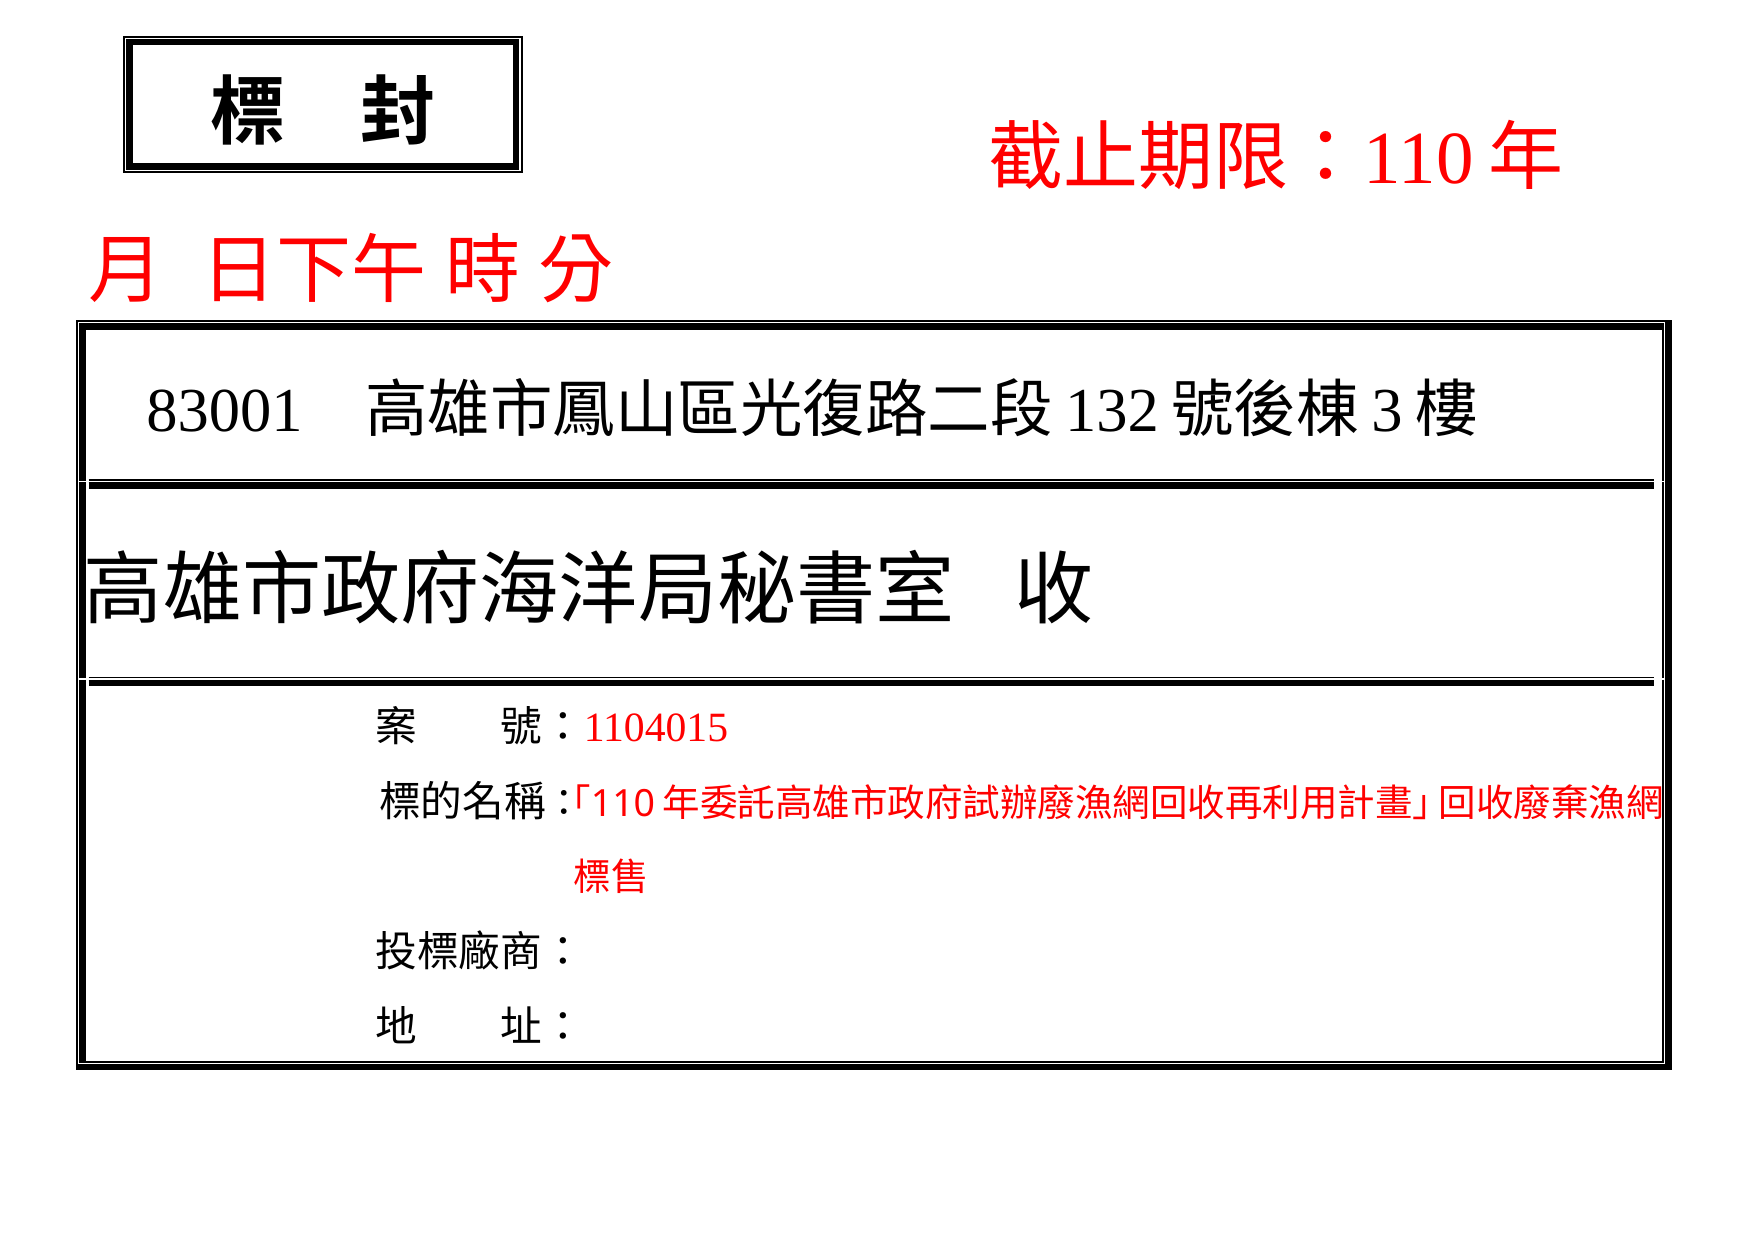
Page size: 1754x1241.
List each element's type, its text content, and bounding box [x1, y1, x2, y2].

table_header 83001 高雄市鳳山區光復路二段132號後棟3樓 [86, 330, 1662, 479]
table_cell 案 號：1104015 標的名稱：「110年委託高雄市政府試辦廢漁網回收再利用計畫」回收廢棄漁網標售 投標廠商： 地 址： [81, 677, 1665, 1061]
text 標 封 [146, 51, 500, 158]
text 截止期限：110年 月 日下午 時 分 [89, 95, 1665, 320]
table_cell 高雄市政府海洋局秘書室 收 [81, 479, 1665, 677]
